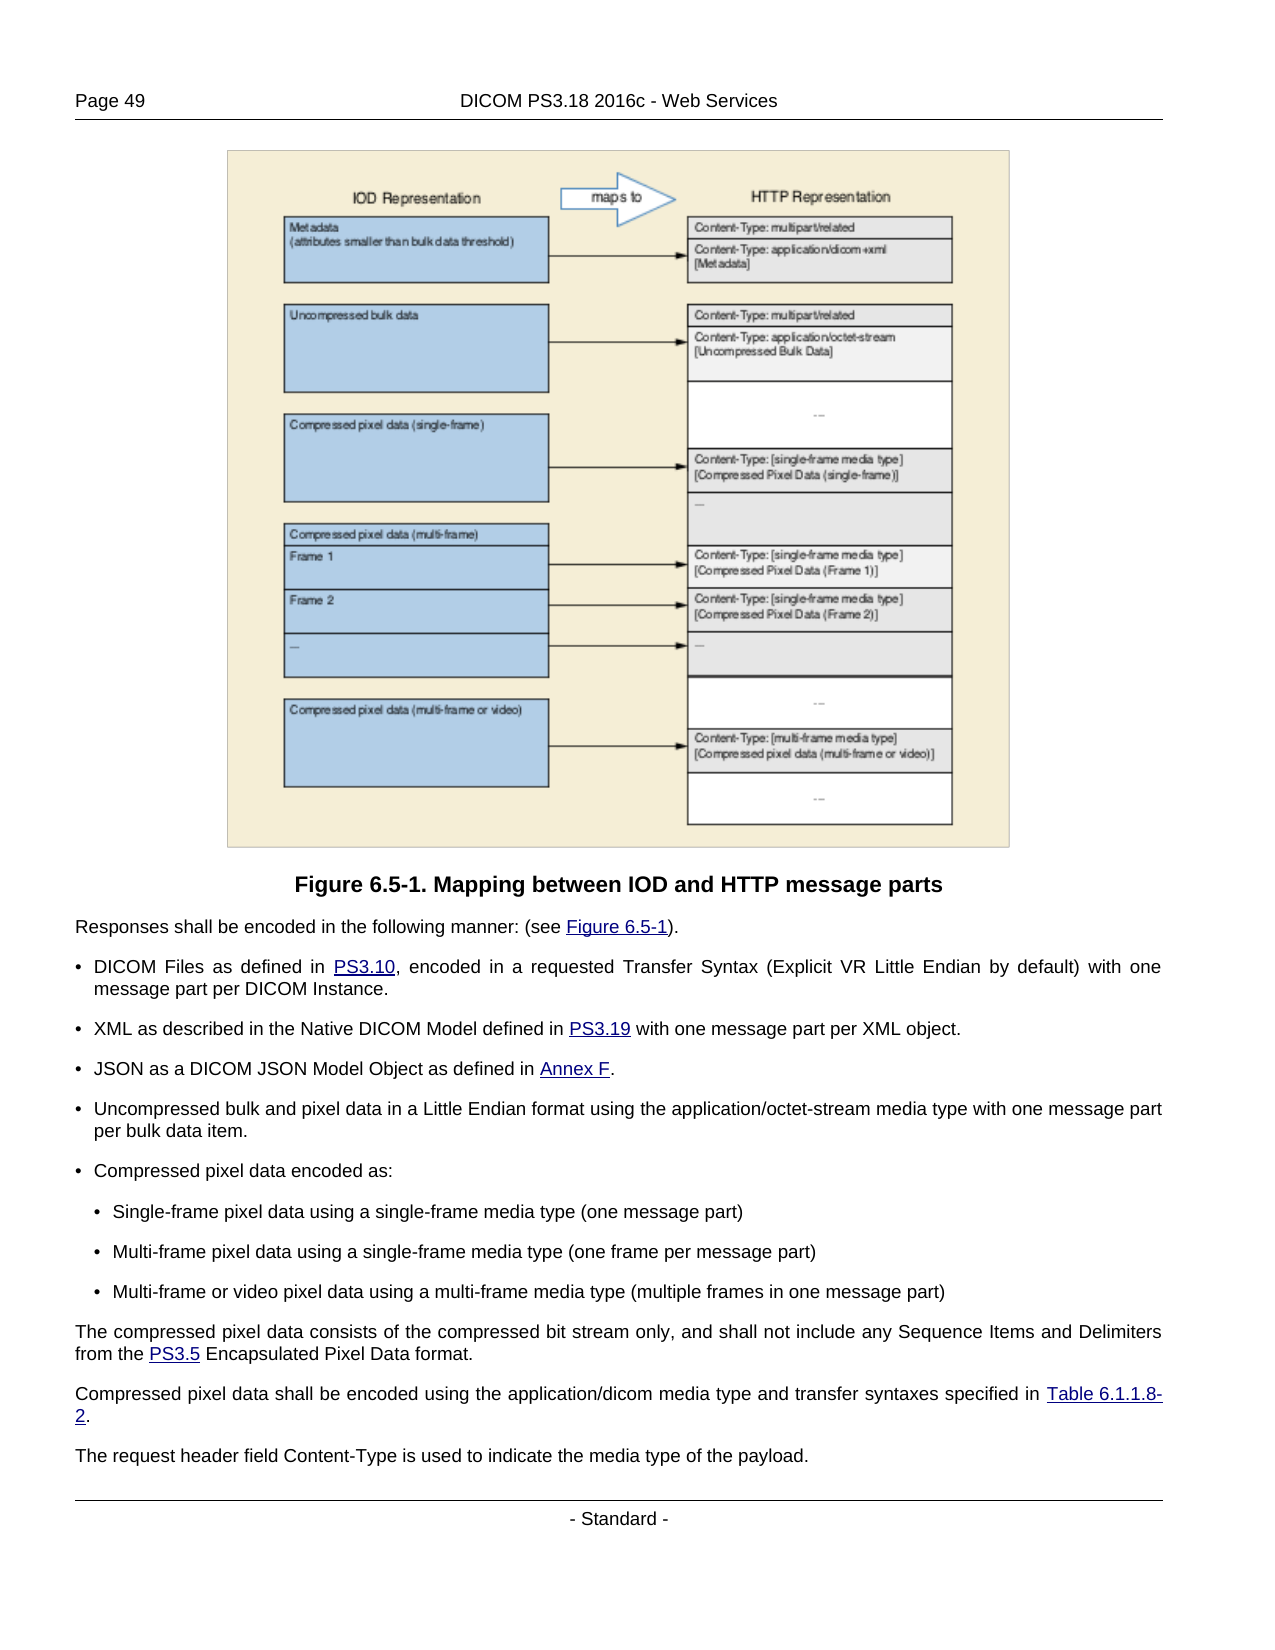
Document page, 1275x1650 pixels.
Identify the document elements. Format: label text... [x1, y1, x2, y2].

list XML as described in the Native DICOM Model defined in PS3.19 with one message part per XML object. [75, 1018, 1162, 1039]
text Compressed pixel data shall be encoded using the application/dicom media type and transfer syntaxes specified in Table 6.1.1.8-2. [75, 1383, 1162, 1426]
list JSON as a DICOM JSON Model Object as defined in Annex F. [75, 1058, 1162, 1079]
list Uncompressed bulk and pixel data in a Little Endian format using the application/octet-stream media type with one message part per bulk data item. [75, 1098, 1162, 1141]
list Multi-frame pixel data using a single-frame media type (one frame per message part) [94, 1241, 1162, 1262]
picture [226, 150, 1011, 849]
list Multi-frame or video pixel data using a multi-frame media type (multiple frames in one message part) [94, 1281, 1162, 1303]
list Single-frame pixel data using a single-frame media type (one message part) [94, 1200, 1162, 1222]
text Responses shall be encoded in the following manner: (see Figure 6.5-1). [75, 915, 1162, 937]
list DICOM Files as defined in PS3.10, encoded in a requested Transfer Syntax (Explicit VR Little Endian by default) with one message part per DICOM Instance. [75, 956, 1162, 999]
text Figure 6.5-1. Mapping between IOD and HTTP message parts [75, 871, 1162, 897]
list Compressed pixel data encoded as: [75, 1160, 1162, 1182]
text The request header field Content-Type is used to indicate the media type of the payload. [75, 1445, 1162, 1467]
text The compressed pixel data consists of the compressed bit stream only, and shall not include any Sequence Items and Delimiters from the PS3.5 Encapsulated Pixel Data format. [75, 1321, 1162, 1364]
